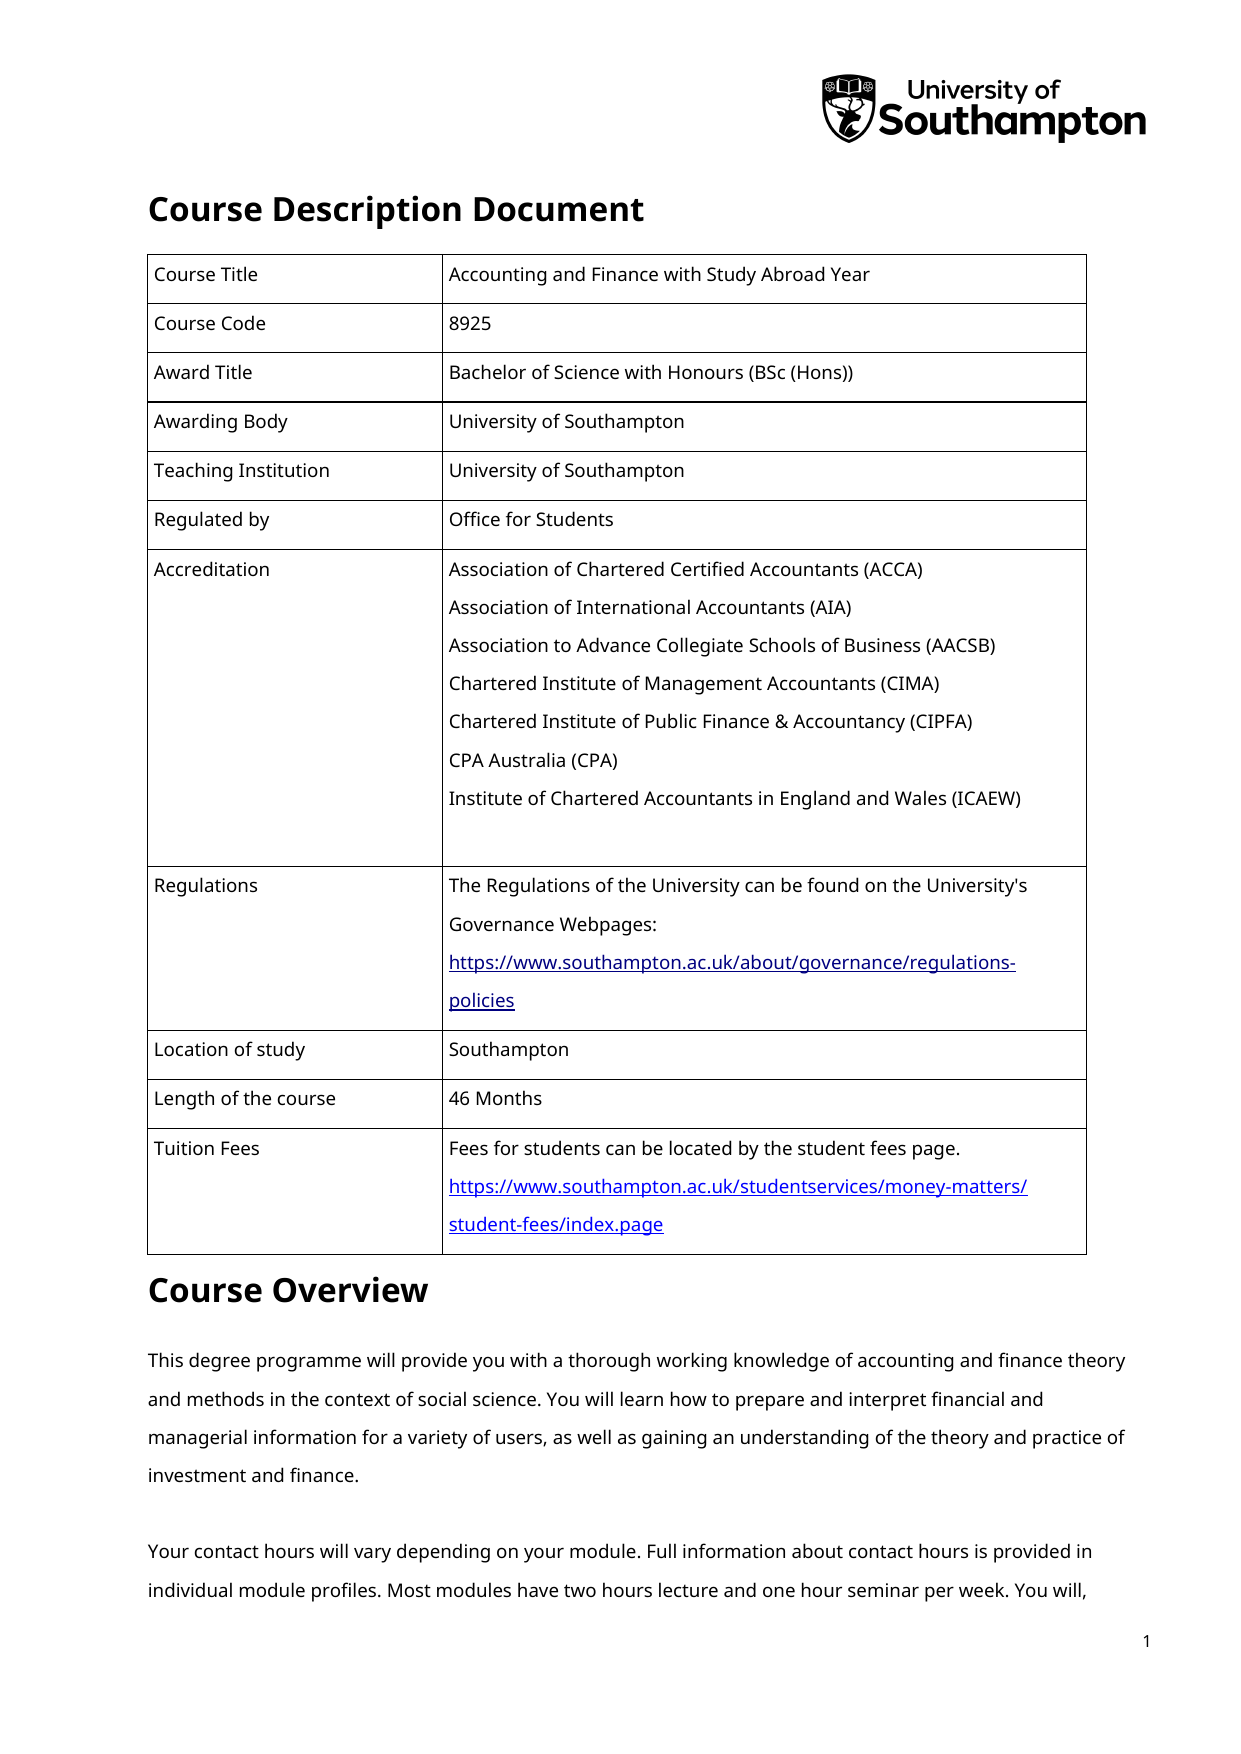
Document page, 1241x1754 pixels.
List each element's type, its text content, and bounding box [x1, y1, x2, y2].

table_cell Length of the course [148, 1080, 442, 1128]
table_cell University of Southampton [443, 403, 1086, 451]
text This degree programme will provide you with a thorough working knowledge of accounting and finance theory and methods in the context of social science. You will learn how to prepare and interpret financial and managerial information for a variety of users, as well as gaining an understanding of the theory and practice of investment and finance. Your contact hours will vary depending on your module. Full information about contact hours is provided in individual module profiles. Most modules have two hours lecture and one hour seminar per week. You will, [148, 1348, 1145, 1603]
table_cell Fees for students can be located by the student fees page. https://www.southampton.ac.uk/studentservices/money-matters/student-fees/index.page [443, 1129, 1086, 1253]
table_cell Teaching Institution [148, 452, 442, 500]
table_cell Office for Students [443, 501, 1086, 549]
table_cell Tuition Fees [148, 1129, 442, 1253]
table_cell Award Title [148, 353, 442, 401]
table_cell Regulated by [148, 501, 442, 549]
table_cell 8925 [443, 304, 1086, 352]
table_cell Southampton [443, 1031, 1086, 1079]
table_cell Association of Chartered Certified Accountants (ACCA) Association of International Accountants (AIA) Association to Advance Collegiate Schools of Business (AACSB) Chartered Institute of Management Accountants (CIMA) Chartered Institute of Public Finance & Accountancy (CIPFA) CPA Australia (CPA) Institute of Chartered Accountants in England and Wales (ICAEW) [443, 550, 1086, 866]
subtitle Course Description Document [148, 186, 1152, 231]
table_cell The Regulations of the University can be found on the University's Governance Webpages: https://www.southampton.ac.uk/about/governance/regulations-policies [443, 867, 1086, 1029]
table_header Course Title [148, 255, 442, 303]
subtitle Course Overview [148, 1267, 1152, 1312]
table_cell Course Code [148, 304, 442, 352]
table_cell 46 Months [443, 1080, 1086, 1128]
table_header Accounting and Finance with Study Abroad Year [443, 255, 1086, 303]
table_cell Regulations [148, 867, 442, 1029]
table_cell Awarding Body [148, 403, 442, 451]
table_cell Accreditation [148, 550, 442, 866]
table_cell Location of study [148, 1031, 442, 1079]
table_cell Bachelor of Science with Honours (BSc (Hons)) [443, 353, 1086, 401]
table_cell University of Southampton [443, 452, 1086, 500]
